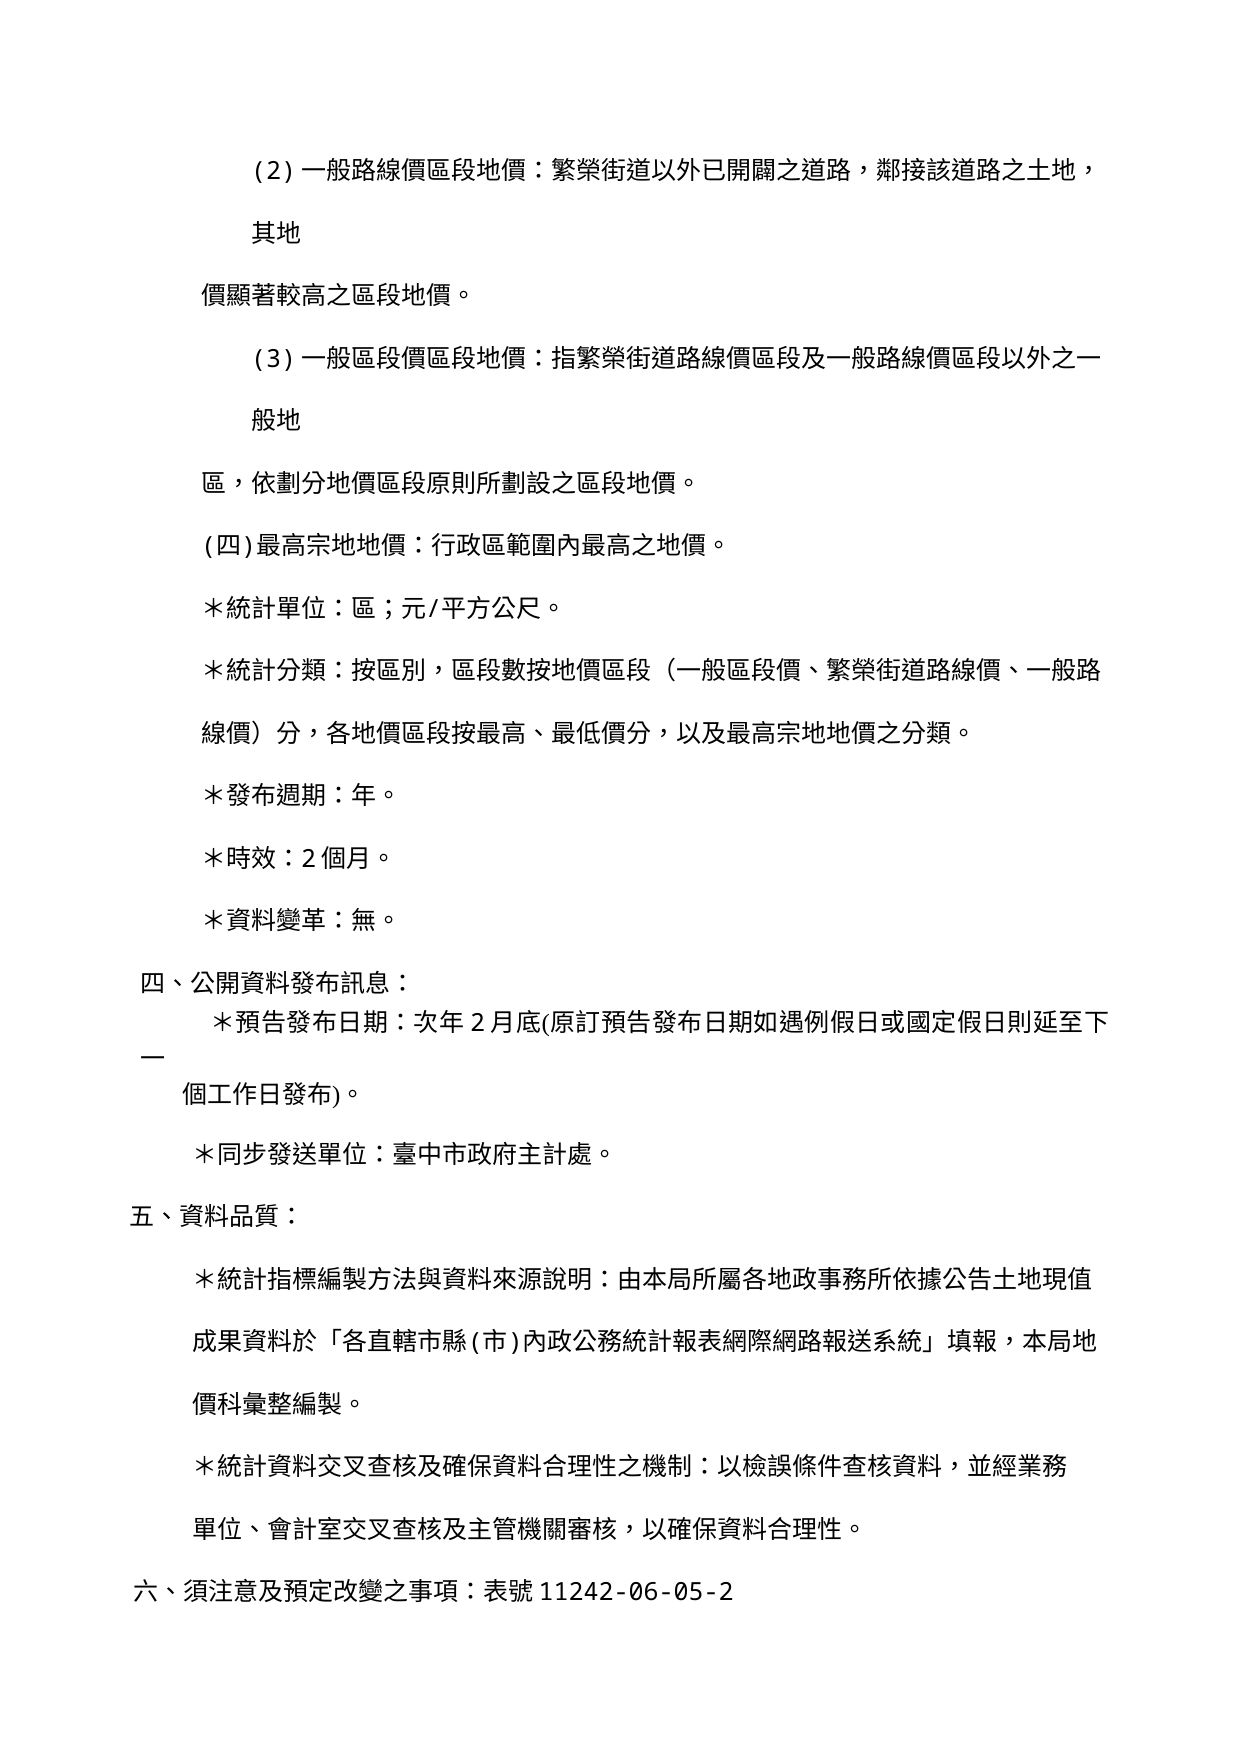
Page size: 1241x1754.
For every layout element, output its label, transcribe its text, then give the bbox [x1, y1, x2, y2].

table_cell [129, 127, 173, 564]
table_cell 四、公開資料發布訊息： ＊預告發布日期：次年2月底(原訂預告發布日期如遇例假日或國定假日則延至下一 個工作日發布)。 ＊同步發送單位：臺中市政府主計處。 [129, 940, 1122, 1173]
table_cell 六、須注意及預定改變之事項：表號11242-06-05-2 [129, 1548, 1122, 1611]
table_cell ＊統計單位：區；元/平方公尺。 ＊統計分類：按區別，區段數按地價區段（一般區段價、繁榮街道路線價、一般路 線價）分，各地價區段按最高、最低價分，以及最高宗地地價之分類。 ＊發布週期：年。 ＊時效：2個月。 ＊資料變革：無。 [174, 565, 1122, 939]
table_cell 繁榮街道路線價區段地價：已開闢道路及其二側或一側帶狀土地，其地價與一 般地價區段之地價有顯著差異者，具有顯著商業活動之繁榮地區，依當地發展及地 價高低情形，所劃設之繁榮街道路線價區段地價。 一般路線價區段地價：繁榮街道以外已開闢之道路，鄰接該道路之土地，其地 價顯著較高之區段地價。 一般區段價區段地價：指繁榮街道路線價區段及一般路線價區段以外之一般地 區，依劃分地價區段原則所劃設之區段地價。 (四)最高宗地地價：行政區範圍內最高之地價。 [174, 127, 1122, 564]
table_cell 五、資料品質： ＊統計指標編製方法與資料來源說明：由本局所屬各地政事務所依據公告土地現值成果資料於「各直轄市縣(市)內政公務統計報表網際網路報送系統」填報，本局地價科彙整編製。 ＊統計資料交叉查核及確保資料合理性之機制：以檢誤條件查核資料，並經業務 單位、會計室交叉查核及主管機關審核，以確保資料合理性。 [129, 1173, 1122, 1548]
table_cell [129, 565, 173, 939]
